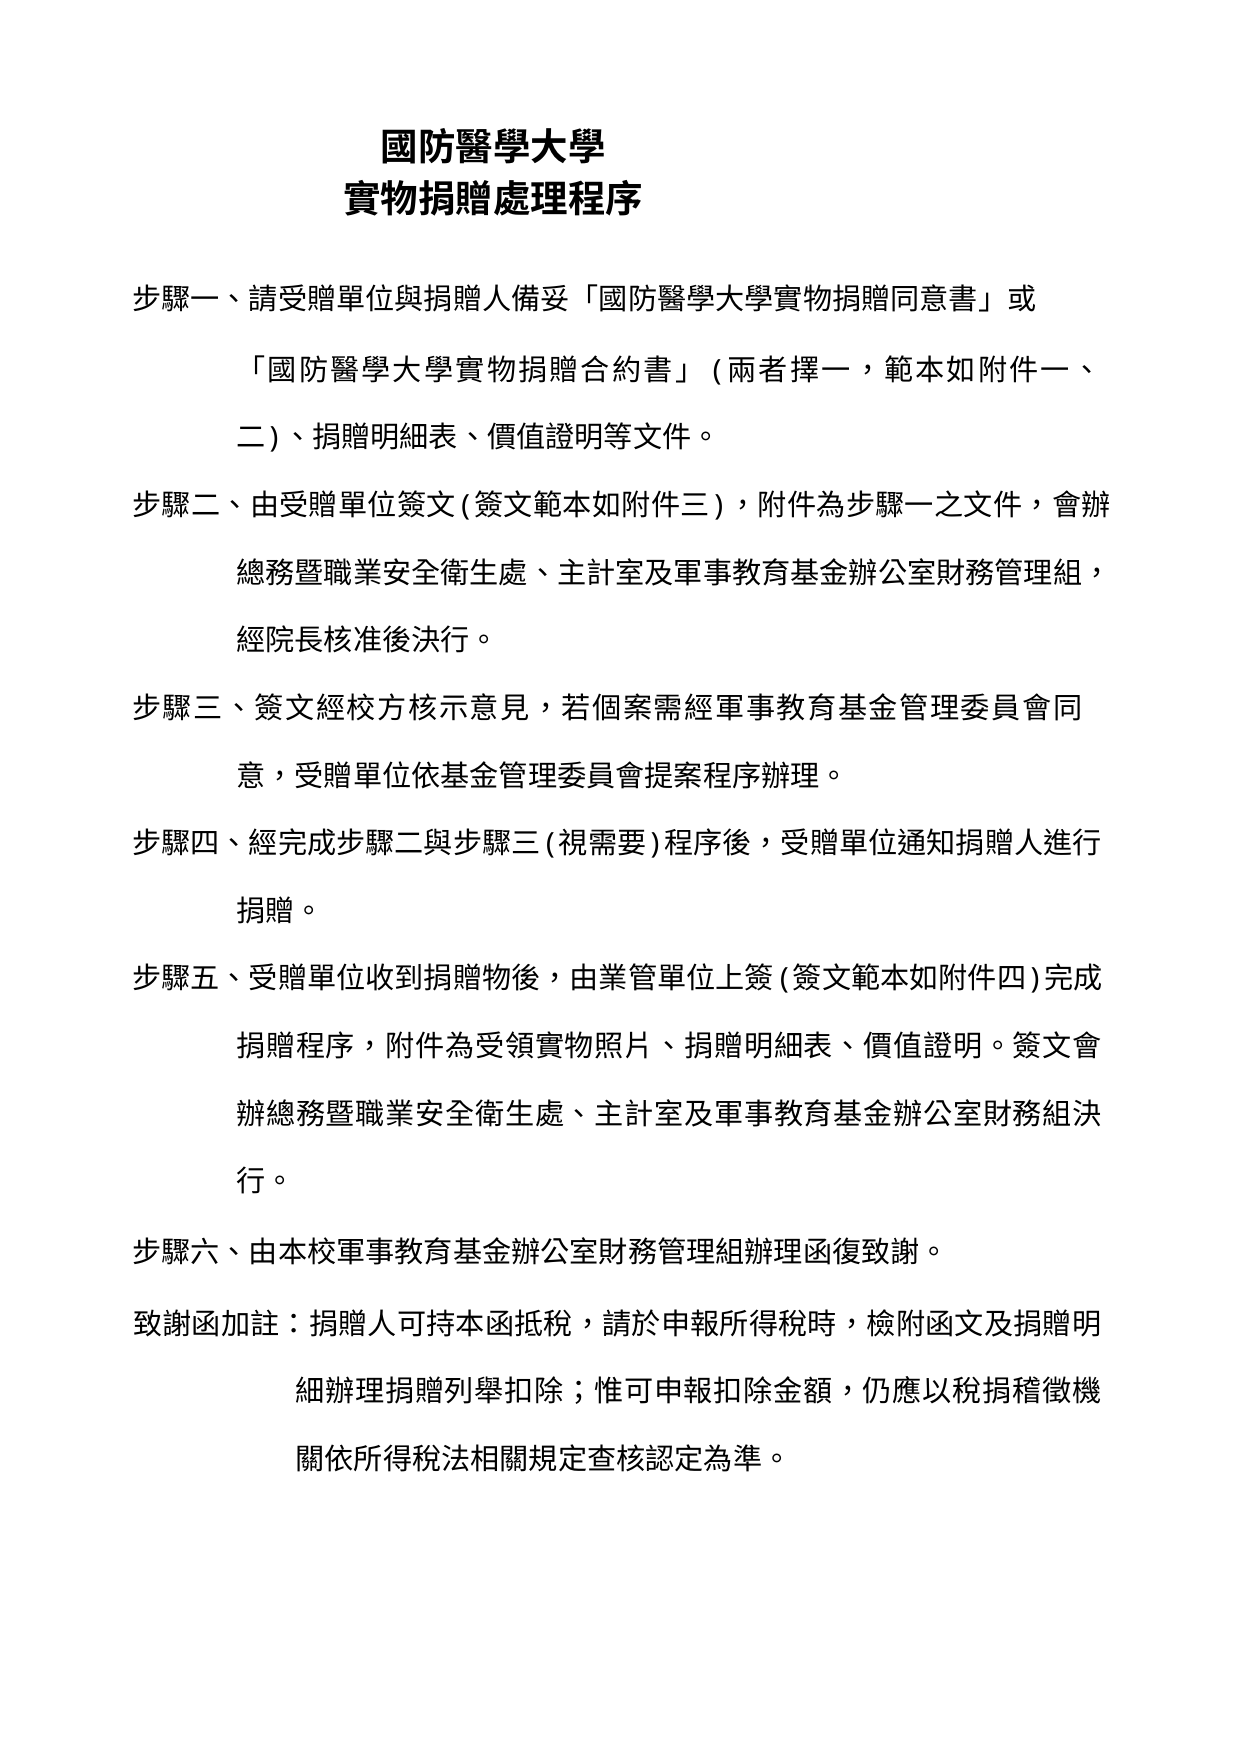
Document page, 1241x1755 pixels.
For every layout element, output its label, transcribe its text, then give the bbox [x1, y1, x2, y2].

subtitle 國防醫學大學 [118, 118, 868, 170]
text 致謝函加註：捐贈人可持本函抵稅，請於申報所得稅時，檢附函文及捐贈明細辦理捐贈列舉扣除；惟可申報扣除金額，仍應以稅捐稽徵機關依所得稅法相關規定查核認定為準。 [133, 1300, 1102, 1478]
text 步驟四、經完成步驟二與步驟三(視需要)程序後，受贈單位通知捐贈人進行捐贈。 [132, 820, 1103, 930]
text 步驟六、由本校軍事教育基金辦公室財務管理組辦理函復致謝。 [132, 1226, 1122, 1272]
text 步驟三、簽文經校方核示意見，若個案需經軍事教育基金管理委員會同意，受贈單位依基金管理委員會提案程序辦理。 [132, 684, 1083, 794]
text 「國防醫學大學實物捐贈合約書」(兩者擇一，範本如附件一、二)、捐贈明細表、價值證明等文件。 [236, 346, 1103, 456]
text 步驟五、受贈單位收到捐贈物後，由業管單位上簽(簽文範本如附件四)完成捐贈程序，附件為受領實物照片、捐贈明細表、價值證明。簽文會辦總務暨職業安全衛生處、主計室及軍事教育基金辦公室財務組決行。 [132, 955, 1102, 1200]
subtitle 實物捐贈處理程序 [118, 170, 868, 223]
text 步驟二、由受贈單位簽文(簽文範本如附件三)，附件為步驟一之文件，會辦總務暨職業安全衛生處、主計室及軍事教育基金辦公室財務管理組，經院長核准後決行。 [132, 482, 1111, 659]
text 步驟一、請受贈單位與捐贈人備妥「國防醫學大學實物捐贈同意書」或 [132, 276, 1122, 318]
